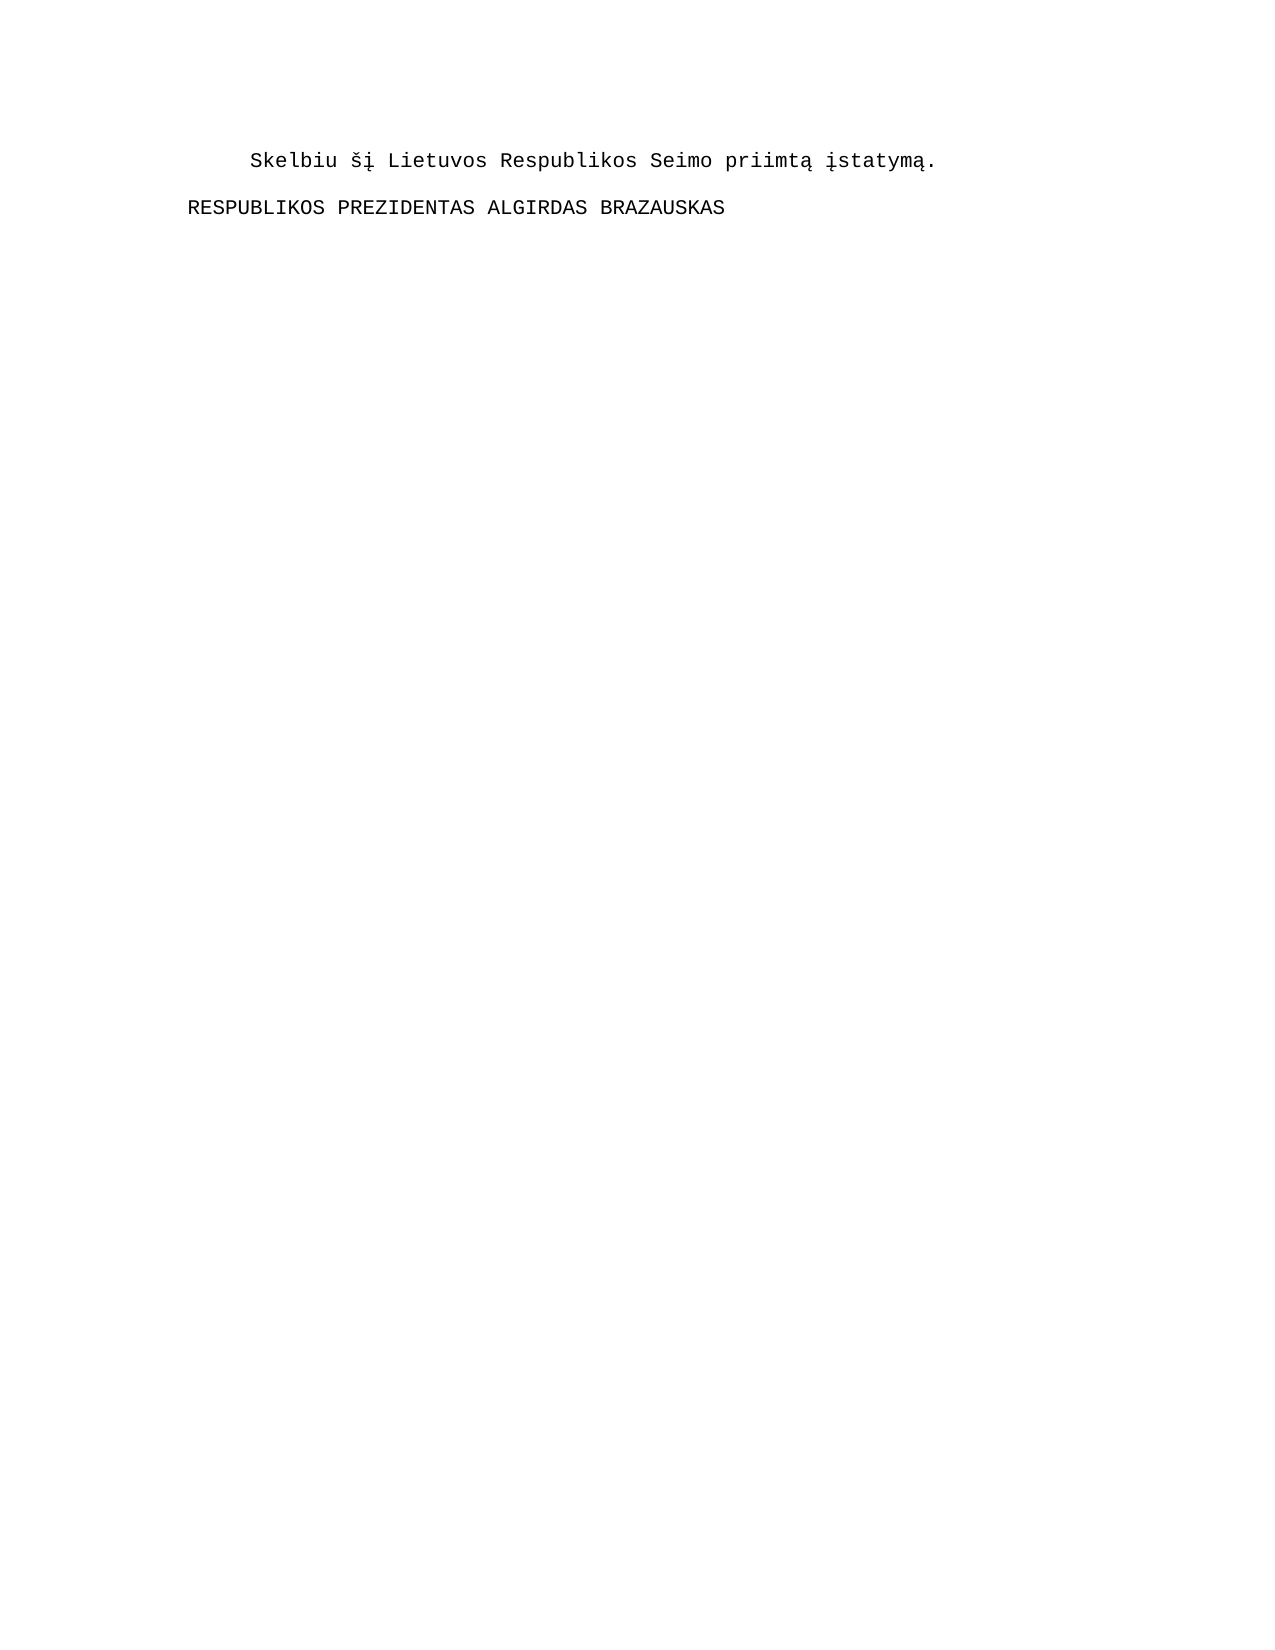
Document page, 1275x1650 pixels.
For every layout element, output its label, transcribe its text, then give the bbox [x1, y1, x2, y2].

text Skelbiu šį Lietuvos Respublikos Seimo priimtą įstatymą. [187, 150, 1087, 174]
text RESPUBLIKOS PREZIDENTAS ALGIRDAS BRAZAUSKAS [187, 197, 1087, 221]
